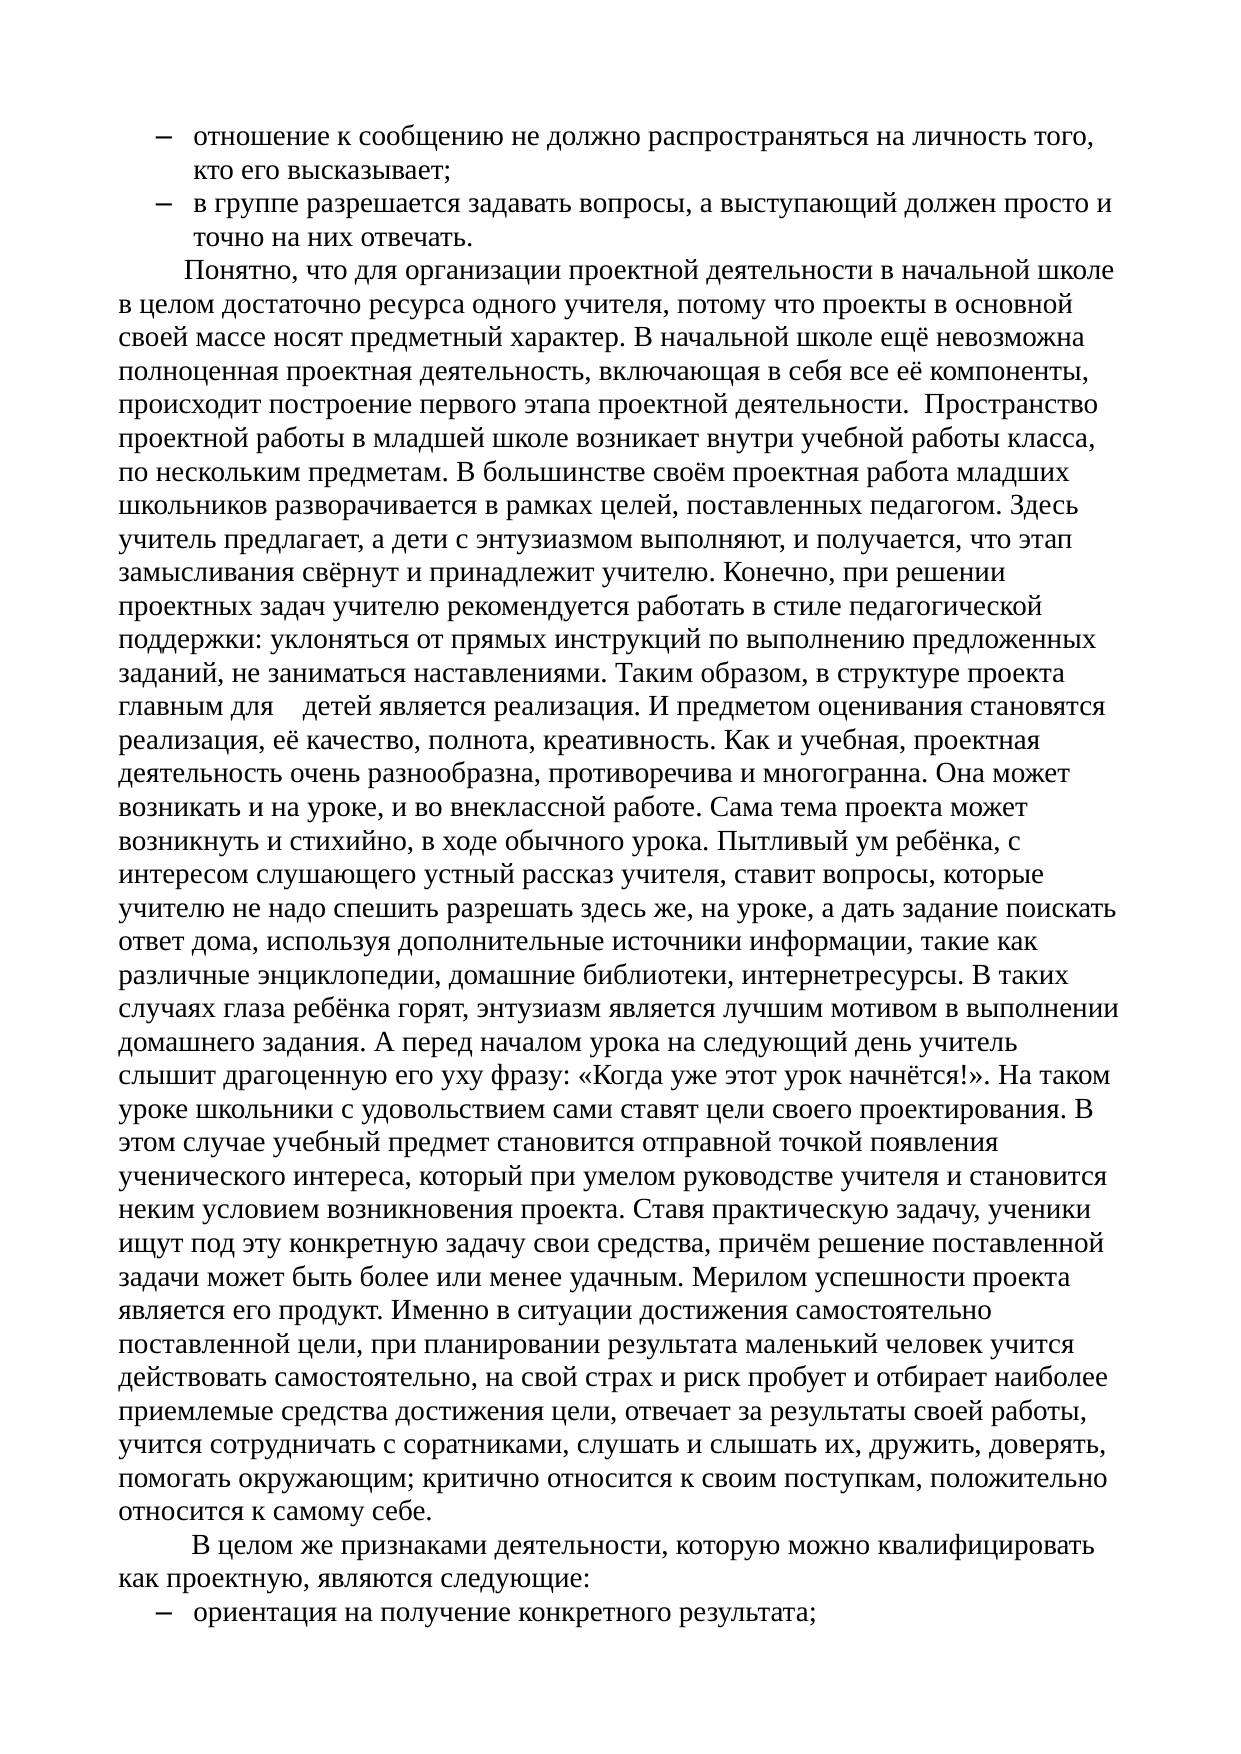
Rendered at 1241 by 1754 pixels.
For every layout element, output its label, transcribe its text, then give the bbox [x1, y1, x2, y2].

list в группе разрешается задавать вопросы, а выступающий должен просто и точно на них отвечать. [156, 185, 1122, 252]
list отношение к сообщению не должно распространяться на личность того, кто его высказывает; [156, 118, 1122, 185]
list ориентация на получение конкретного результата; [156, 1594, 1122, 1628]
text Понятно, что для организации проектной деятельности в начальной школе в целом достаточно ресурса одного учителя, потому что проекты в основной своей массе носят предметный характер. В начальной школе ещё невозможна полноценная проектная деятельность, включающая в себя все её компоненты, происходит построение первого этапа проектной деятельности. Пространство проектной работы в младшей школе возникает внутри учебной работы класса, по нескольким предметам. В большинстве своём проектная работа младших школьников разворачивается в рамках целей, поставленных педагогом. Здесь учитель предлагает, а дети с энтузиазмом выполняют, и получается, что этап замысливания свёрнут и принадлежит учителю. Конечно, при решении проектных задач учителю рекомендуется работать в стиле педагогической поддержки: уклоняться от прямых инструкций по выполнению предложенных заданий, не заниматься наставлениями. Таким образом, в структуре проекта главным для детей является реализация. И предметом оценивания становятся реализация, её качество, полнота, креативность. Как и учебная, проектная деятельность очень разнообразна, противоречива и многогранна. Она может возникать и на уроке, и во внеклассной работе. Сама тема проекта может возникнуть и стихийно, в ходе обычного урока. Пытливый ум ребёнка, с интересом слушающего устный рассказ учителя, ставит вопросы, которые учителю не надо спешить разрешать здесь же, на уроке, а дать задание поискать ответ дома, используя дополнительные источники информации, такие как различные энциклопедии, домашние библиотеки, интернетресурсы. В таких случаях глаза ребёнка горят, энтузиазм является лучшим мотивом в выполнении домашнего задания. А перед началом урока на следующий день учитель слышит драгоценную его уху фразу: «Когда уже этот урок начнётся!». На таком уроке школьники с удовольствием сами ставят цели своего проектирования. В этом случае учебный предмет становится отправной точкой появления ученического интереса, который при умелом руководстве учителя и становится неким условием возникновения проекта. Ставя практическую задачу, ученики ищут под эту конкретную задачу свои средства, причём решение поставленной задачи может быть более или менее удачным. Мерилом успешности проекта является его продукт. Именно в ситуации достижения самостоятельно поставленной цели, при планировании результата маленький человек учится действовать самостоятельно, на свой страх и риск пробует и отбирает наиболее приемлемые средства достижения цели, отвечает за результаты своей работы, учится сотрудничать с соратниками, слушать и слышать их, дружить, доверять, помогать окружающим; критично относится к своим поступкам, положительно относится к самому себе. [118, 252, 1122, 1527]
text В целом же признаками деятельности, которую можно квалифицировать как проектную, являются следующие: [118, 1527, 1122, 1594]
